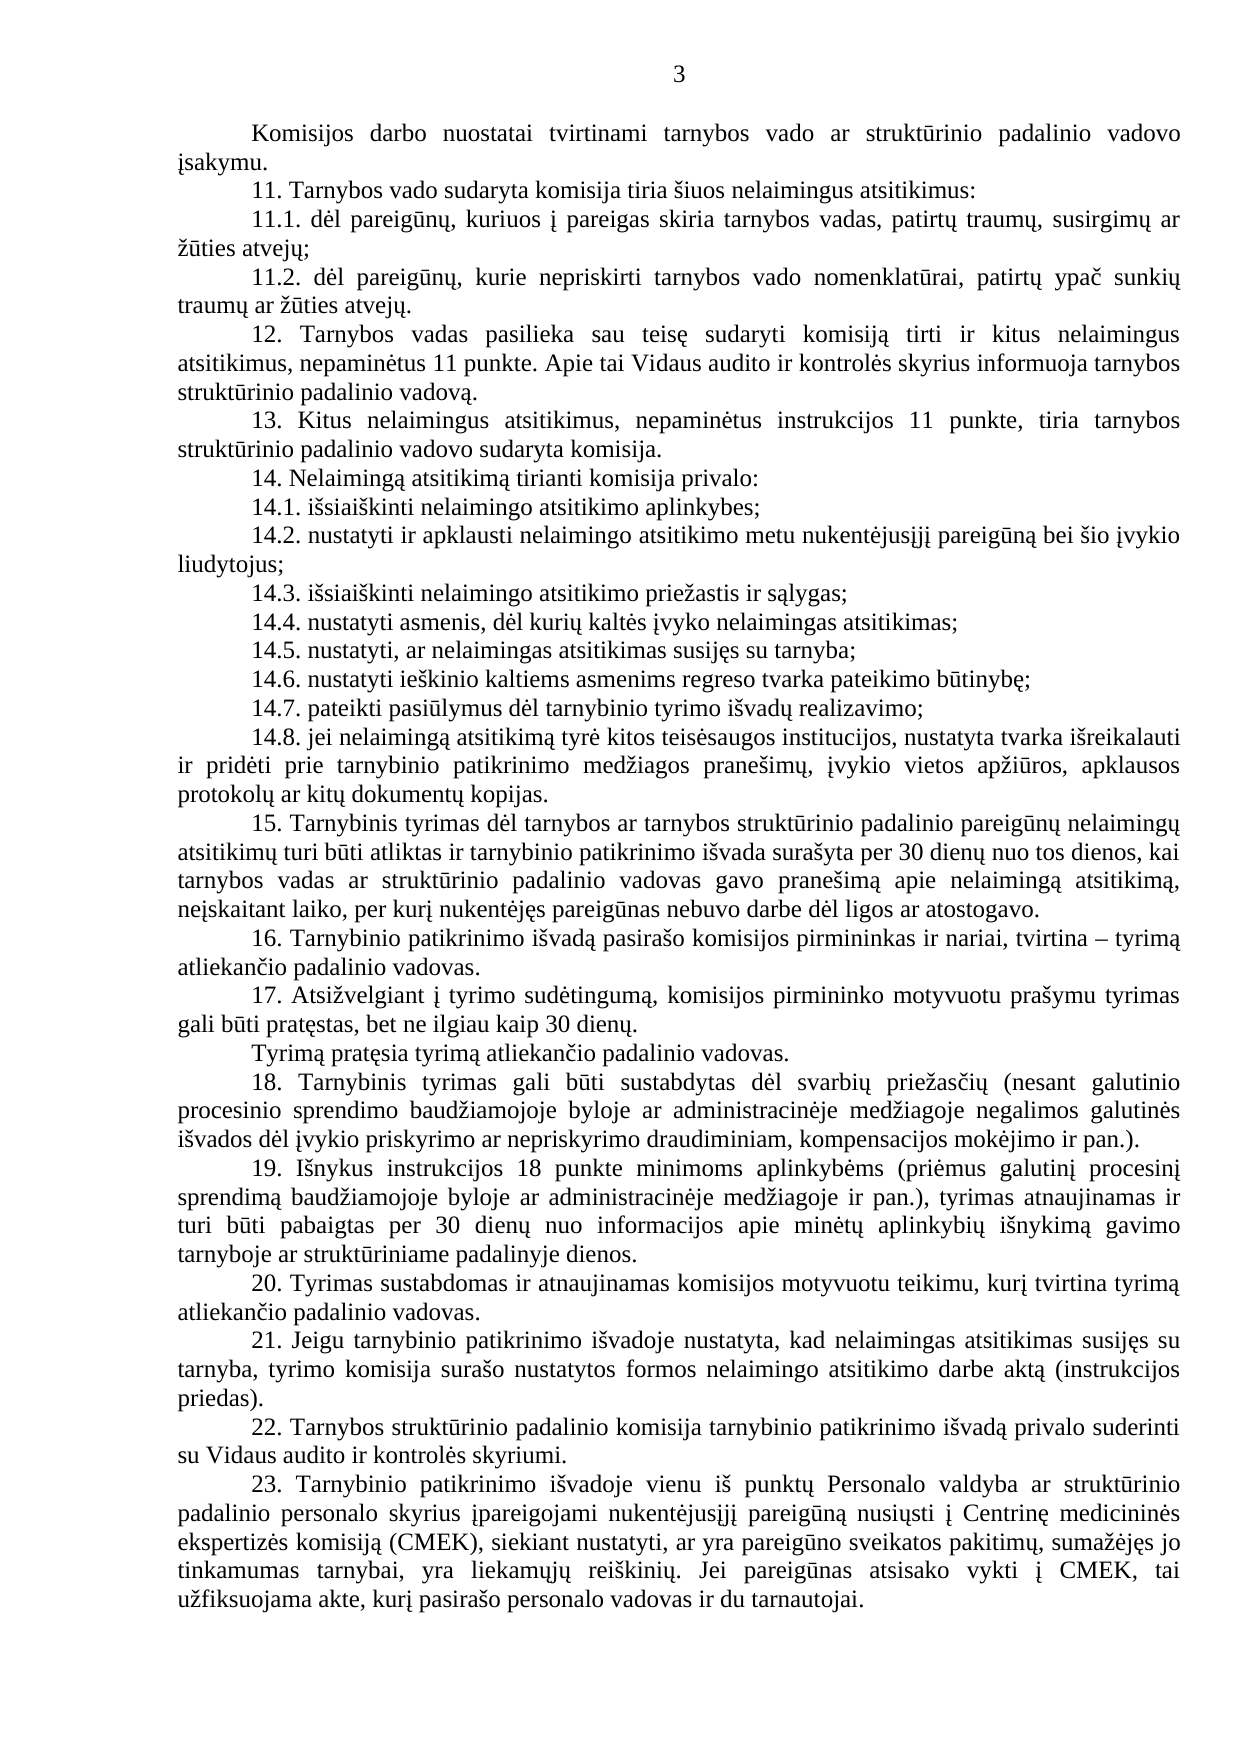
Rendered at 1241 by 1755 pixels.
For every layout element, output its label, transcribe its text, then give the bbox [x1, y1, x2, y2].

text 11. Tarnybos vado sudaryta komisija tiria šiuos nelaimingus atsitikimus: [177, 176, 1181, 204]
text 14.6. nustatyti ieškinio kaltiems asmenims regreso tvarka pateikimo būtinybę; [177, 664, 1181, 693]
text 22. Tarnybos struktūrinio padalinio komisija tarnybinio patikrinimo išvadą privalo suderinti su Vidaus audito ir kontrolės skyriumi. [177, 1412, 1181, 1469]
text 19. Išnykus instrukcijos 18 punkte minimoms aplinkybėms (priėmus galutinį procesinį sprendimą baudžiamojoje byloje ar administracinėje medžiagoje ir pan.), tyrimas atnaujinamas ir turi būti pabaigtas per 30 dienų nuo informacijos apie minėtų aplinkybių išnykimą gavimo tarnyboje ar struktūriniame padalinyje dienos. [177, 1153, 1181, 1268]
text 14.2. nustatyti ir apklausti nelaimingo atsitikimo metu nukentėjusįjį pareigūną bei šio įvykio liudytojus; [177, 521, 1181, 578]
text 14.8. jei nelaimingą atsitikimą tyrė kitos teisėsaugos institucijos, nustatyta tvarka išreikalauti ir pridėti prie tarnybinio patikrinimo medžiagos pranešimų, įvykio vietos apžiūros, apklausos protokolų ar kitų dokumentų kopijas. [177, 722, 1181, 808]
text 20. Tyrimas sustabdomas ir atnaujinamas komisijos motyvuotu teikimu, kurį tvirtina tyrimą atliekančio padalinio vadovas. [177, 1268, 1181, 1326]
text Tyrimą pratęsia tyrimą atliekančio padalinio vadovas. [177, 1038, 1181, 1067]
text Komisijos darbo nuostatai tvirtinami tarnybos vado ar struktūrinio padalinio vadovo įsakymu. [177, 118, 1181, 176]
text 17. Atsižvelgiant į tyrimo sudėtingumą, komisijos pirmininko motyvuotu prašymu tyrimas gali būti pratęstas, bet ne ilgiau kaip 30 dienų. [177, 981, 1181, 1038]
text 12. Tarnybos vadas pasilieka sau teisę sudaryti komisiją tirti ir kitus nelaimingus atsitikimus, nepaminėtus 11 punkte. Apie tai Vidaus audito ir kontrolės skyrius informuoja tarnybos struktūrinio padalinio vadovą. [177, 319, 1181, 406]
text 14.3. išsiaiškinti nelaimingo atsitikimo priežastis ir sąlygas; [177, 578, 1181, 607]
text 14.5. nustatyti, ar nelaimingas atsitikimas susijęs su tarnyba; [177, 636, 1181, 664]
text 14. Nelaimingą atsitikimą tirianti komisija privalo: [177, 463, 1181, 492]
text 14.7. pateikti pasiūlymus dėl tarnybinio tyrimo išvadų realizavimo; [177, 693, 1181, 722]
text 14.4. nustatyti asmenis, dėl kurių kaltės įvyko nelaimingas atsitikimas; [177, 607, 1181, 636]
text 11.1. dėl pareigūnų, kuriuos į pareigas skiria tarnybos vadas, patirtų traumų, susirgimų ar žūties atvejų; [177, 204, 1181, 262]
text 14.1. išsiaiškinti nelaimingo atsitikimo aplinkybes; [177, 492, 1181, 521]
text 11.2. dėl pareigūnų, kurie nepriskirti tarnybos vado nomenklatūrai, patirtų ypač sunkių traumų ar žūties atvejų. [177, 262, 1181, 319]
text 21. Jeigu tarnybinio patikrinimo išvadoje nustatyta, kad nelaimingas atsitikimas susijęs su tarnyba, tyrimo komisija surašo nustatytos formos nelaimingo atsitikimo darbe aktą (instrukcijos priedas). [177, 1326, 1181, 1412]
text 23. Tarnybinio patikrinimo išvadoje vienu iš punktų Personalo valdyba ar struktūrinio padalinio personalo skyrius įpareigojami nukentėjusįjį pareigūną nusiųsti į Centrinę medicininės ekspertizės komisiją (CMEK), siekiant nustatyti, ar yra pareigūno sveikatos pakitimų, sumažėjęs jo tinkamumas tarnybai, yra liekamųjų reiškinių. Jei pareigūnas atsisako vykti į CMEK, tai užfiksuojama akte, kurį pasirašo personalo vadovas ir du tarnautojai. [177, 1469, 1181, 1613]
text 18. Tarnybinis tyrimas gali būti sustabdytas dėl svarbių priežasčių (nesant galutinio procesinio sprendimo baudžiamojoje byloje ar administracinėje medžiagoje negalimos galutinės išvados dėl įvykio priskyrimo ar nepriskyrimo draudiminiam, kompensacijos mokėjimo ir pan.). [177, 1067, 1181, 1153]
text 15. Tarnybinis tyrimas dėl tarnybos ar tarnybos struktūrinio padalinio pareigūnų nelaimingų atsitikimų turi būti atliktas ir tarnybinio patikrinimo išvada surašyta per 30 dienų nuo tos dienos, kai tarnybos vadas ar struktūrinio padalinio vadovas gavo pranešimą apie nelaimingą atsitikimą, neįskaitant laiko, per kurį nukentėjęs pareigūnas nebuvo darbe dėl ligos ar atostogavo. [177, 808, 1181, 923]
text 13. Kitus nelaimingus atsitikimus, nepaminėtus instrukcijos 11 punkte, tiria tarnybos struktūrinio padalinio vadovo sudaryta komisija. [177, 406, 1181, 463]
text 16. Tarnybinio patikrinimo išvadą pasirašo komisijos pirmininkas ir nariai, tvirtina – tyrimą atliekančio padalinio vadovas. [177, 923, 1181, 981]
